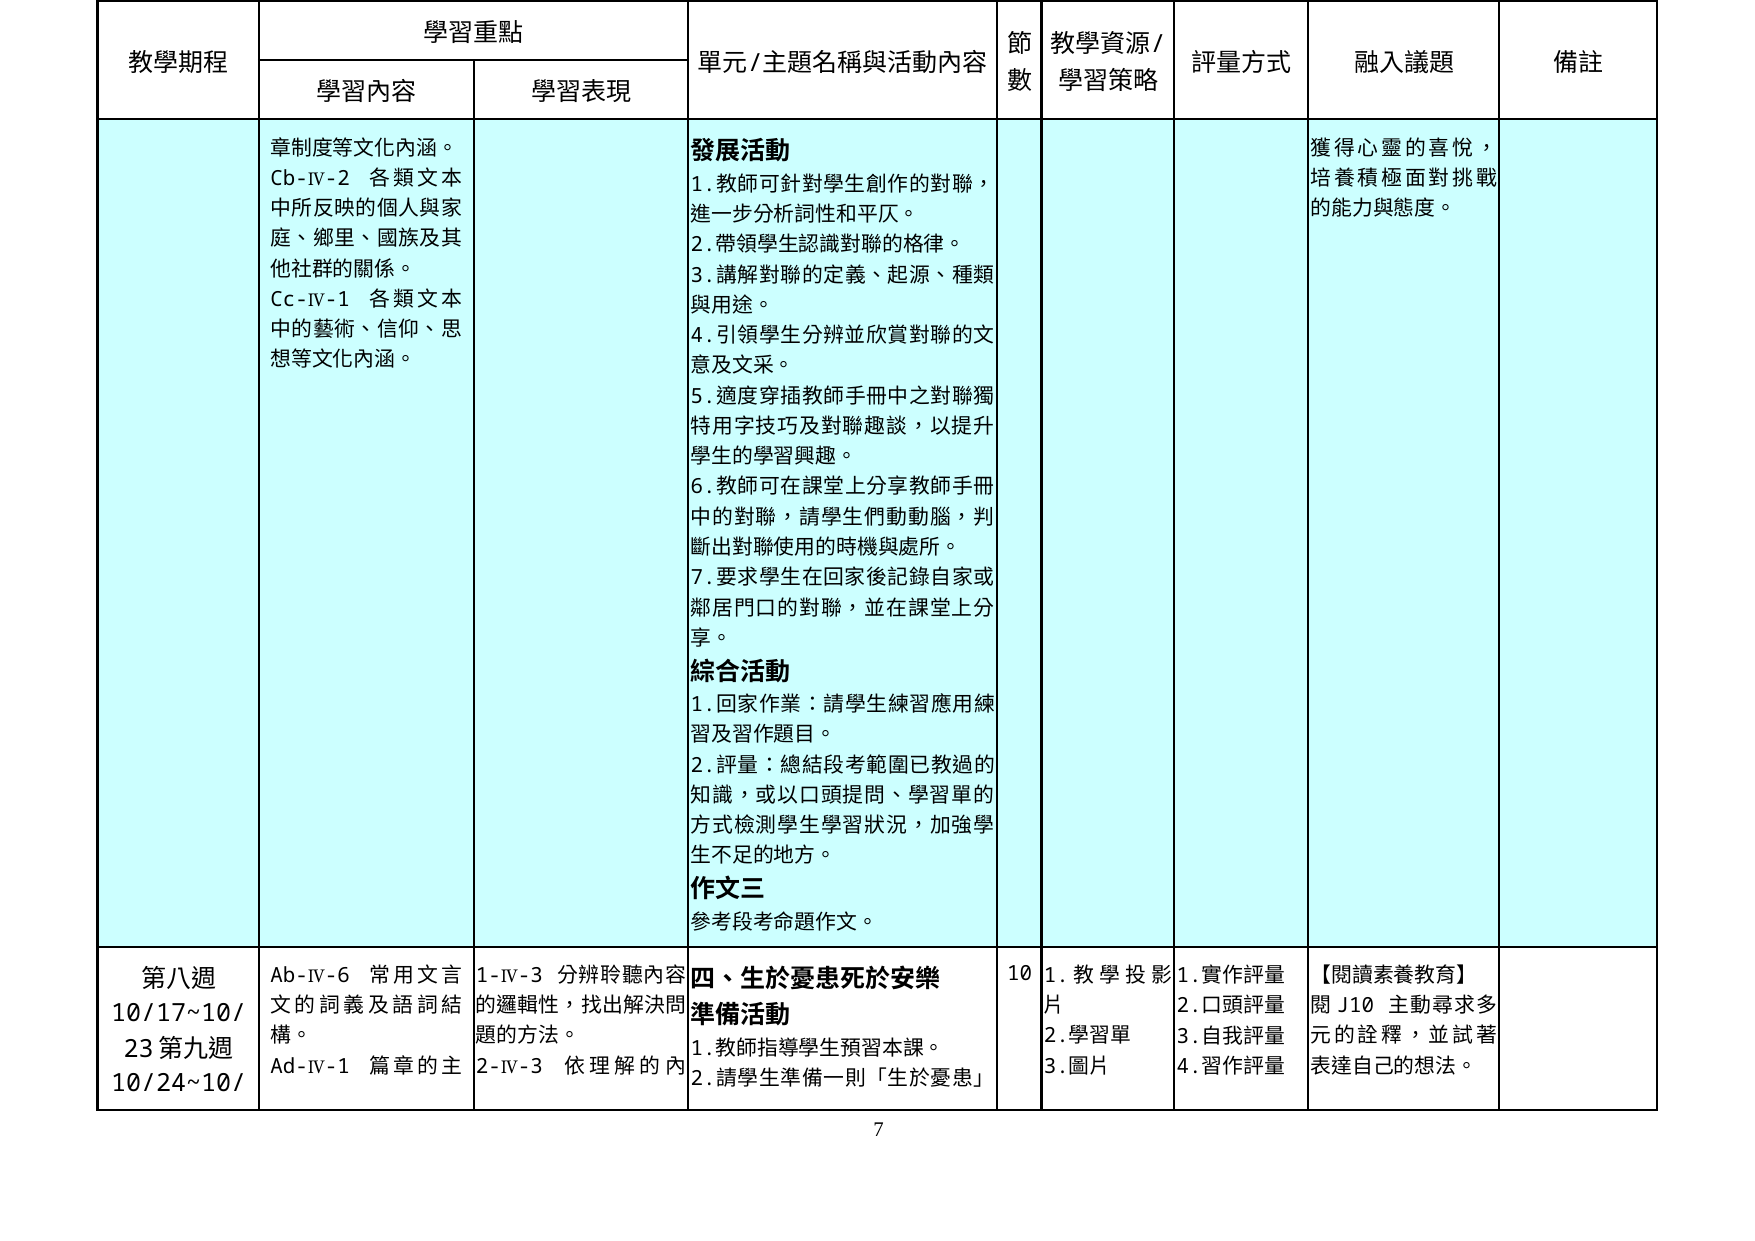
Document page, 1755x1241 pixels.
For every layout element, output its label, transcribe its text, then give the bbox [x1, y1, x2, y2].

table_cell [99, 120, 258, 946]
table_cell 1.實作評量 2.口頭評量 3.自我評量 4.習作評量 [1175, 948, 1307, 1109]
table_header 評量方式 [1175, 2, 1307, 118]
table_header 融入議題 [1309, 2, 1498, 118]
table_header 備註 [1500, 2, 1656, 118]
table_cell 章制度等文化內涵。 Cb-Ⅳ-2 各類文本中所反映的個人與家庭、鄉里、國族及其他社群的關係。 Cc-Ⅳ-1 各類文本中的藝術、信仰、思想等文化內涵。 [260, 120, 473, 946]
table_cell 四、生於憂患死於安樂 準備活動 1.教師指導學生預習本課。 2.請學生準備一則「生於憂患」 [689, 948, 996, 1109]
table_header 教學期程 [99, 2, 258, 118]
table_cell [1500, 120, 1656, 946]
table_header 學習重點 [260, 2, 687, 59]
table_cell 1-Ⅳ-3 分辨聆聽內容的邏輯性，找出解決問題的方法。 2-Ⅳ-3 依理解的內 [475, 948, 687, 1109]
table_cell 發展活動 1.教師可針對學生創作的對聯，進一步分析詞性和平仄。 2.帶領學生認識對聯的格律。 3.講解對聯的定義、起源、種類與用途。 4.引領學生分辨並欣賞對聯的文意及文采。 5.適度穿插教師手冊中之對聯獨特用字技巧及對聯趣談，以提升學生的學習興趣。 6.教師可在課堂上分享教師手冊中的對聯，請學生們動動腦，判斷出對聯使用的時機與處所。 7.要求學生在回家後記錄自家或鄰居門口的對聯，並在課堂上分享。 綜合活動 1.回家作業：請學生練習應用練習及習作題目。 2.評量：總結段考範圍已教過的知識，或以口頭提問、學習單的方式檢測學生學習狀況，加強學生不足的地方。 作文三 參考段考命題作文。 [689, 120, 996, 946]
table_cell [475, 120, 687, 946]
table_cell [1043, 120, 1173, 946]
table_cell 【閱讀素養教育】 閱J10 主動尋求多元的詮釋，並試著表達自己的想法。 [1309, 948, 1498, 1109]
table_header 教學資源/學習策略 [1043, 2, 1173, 118]
table_header 單元/主題名稱與活動內容 [689, 2, 996, 118]
table_cell [1500, 948, 1656, 1109]
table_cell 學習內容 [260, 61, 473, 118]
table_cell 學習表現 [475, 61, 687, 118]
table_cell 10 [998, 948, 1040, 1109]
table_cell [998, 120, 1040, 946]
table_cell 第八週10/17~10/23第九週10/24~10/ [99, 948, 258, 1109]
table_header 節數 [998, 2, 1040, 118]
table_cell 獲得心靈的喜悅，培養積極面對挑戰的能力與態度。 [1309, 120, 1498, 946]
table_cell Ab-Ⅳ-6 常用文言文的詞義及語詞結構。 Ad-Ⅳ-1 篇章的主 [260, 948, 473, 1109]
table_cell [1175, 120, 1307, 946]
table_cell 1.教學投影片 2.學習單 3.圖片 [1043, 948, 1173, 1109]
